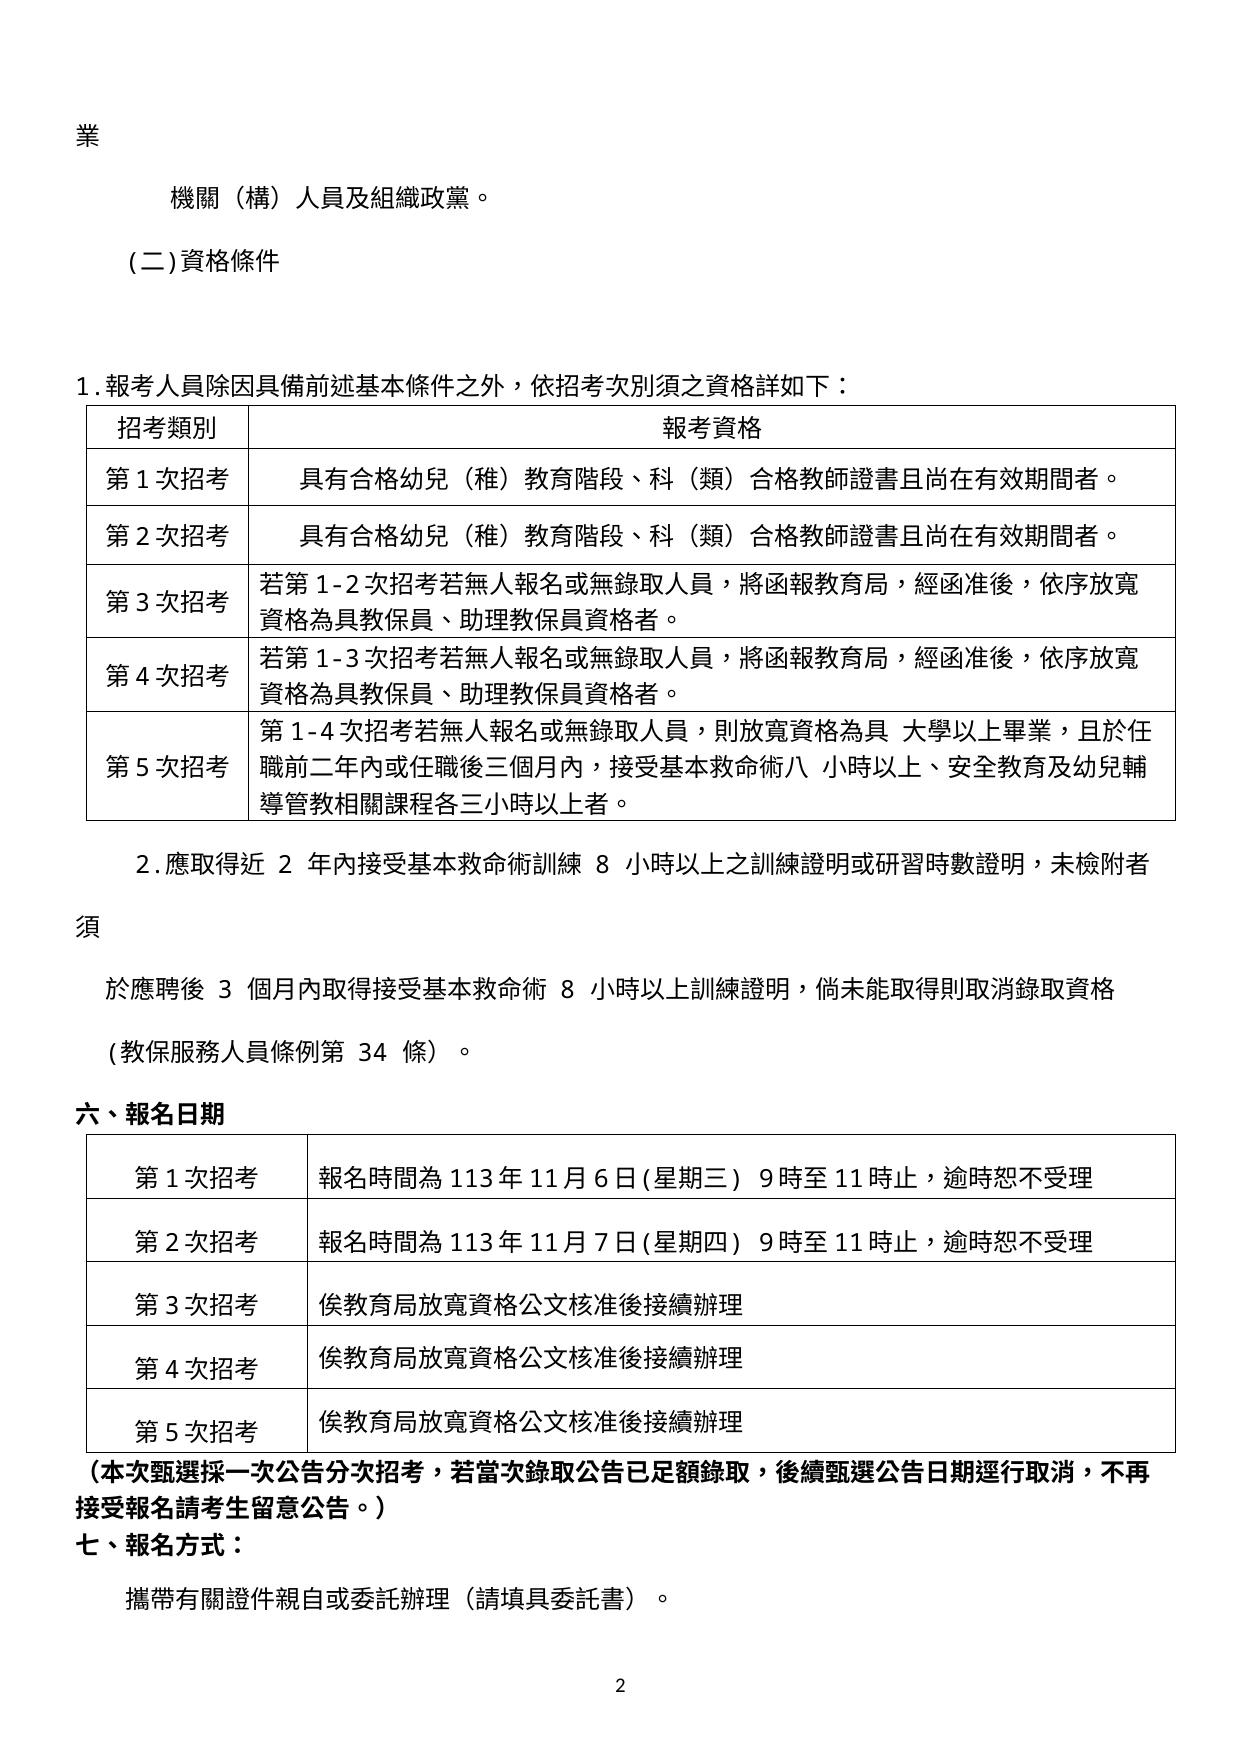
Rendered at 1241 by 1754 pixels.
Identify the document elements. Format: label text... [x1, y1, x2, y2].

table_cell 第5次招考 [87, 712, 248, 820]
table_cell 俟教育局放寬資格公文核准後接續辦理 [308, 1326, 1175, 1388]
table_cell 具有合格幼兒（稚）教育階段、科（類）合格教師證書且尚在有效期間者。 [249, 506, 1175, 563]
table_cell 俟教育局放寬資格公文核准後接續辦理 [308, 1389, 1175, 1452]
text 2.應取得近 2 年內接受基本救命術訓練 8 小時以上之訓練證明或研習時數證明，未檢附者須 [75, 821, 1165, 946]
table_cell 第5次招考 [87, 1389, 307, 1452]
text 六、報名日期 [75, 1071, 1165, 1134]
table_header 報考資格 [249, 406, 1175, 448]
table_cell 俟教育局放寬資格公文核准後接續辦理 [308, 1262, 1175, 1324]
table_header 報名時間為113年11月6日(星期三) 9時至11時止，逾時恕不受理 [308, 1135, 1175, 1197]
text (二)資格條件 [75, 217, 1165, 280]
table_header 第1次招考 [87, 1135, 307, 1197]
table_cell 第2次招考 [87, 1199, 307, 1261]
text 業 [75, 92, 1165, 155]
table_header 招考類別 [87, 406, 248, 448]
table_cell 第3次招考 [87, 1262, 307, 1324]
text （本次甄選採一次公告分次招考，若當次錄取公告已足額錄取，後續甄選公告日期逕行取消，不再接受報名請考生留意公告。） [75, 1453, 1165, 1525]
table_cell 報名時間為113年11月7日(星期四) 9時至11時止，逾時恕不受理 [308, 1199, 1175, 1261]
table_cell 第4次招考 [87, 1326, 307, 1388]
table_cell 若第1-3次招考若無人報名或無錄取人員，將函報教育局，經函准後，依序放寬資格為具教保員、助理教保員資格者。 [249, 638, 1175, 711]
table_cell 具有合格幼兒（稚）教育階段、科（類）合格教師證書且尚在有效期間者。 [249, 449, 1175, 505]
text 攜帶有關證件親自或委託辦理（請填具委託書）。 [75, 1579, 1165, 1616]
table_cell 若第1-2次招考若無人報名或無錄取人員，將函報教育局，經函准後，依序放寬資格為具教保員、助理教保員資格者。 [249, 565, 1175, 637]
table_cell 第2次招考 [87, 506, 248, 563]
table_cell 第4次招考 [87, 638, 248, 711]
text 於應聘後 3 個月內取得接受基本救命術 8 小時以上訓練證明，倘未能取得則取消錄取資格 [75, 946, 1165, 1009]
text 機關（構）人員及組織政黨。 [75, 155, 1165, 217]
text 1.報考人員除因具備前述基本條件之外，依招考次別須之資格詳如下： [75, 342, 1165, 405]
table_cell 第1次招考 [87, 449, 248, 505]
text (教保服務人員條例第 34 條）。 [75, 1009, 1165, 1071]
text 七、報名方式： [75, 1525, 1165, 1561]
table_cell 第1-4次招考若無人報名或無錄取人員，則放寬資格為具 大學以上畢業，且於任 職前二年內或任職後三個月內，接受基本救命術八 小時以上、安全教育及幼兒輔導管教相關課程各三小時以上者。 [249, 712, 1175, 820]
table_cell 第3次招考 [87, 565, 248, 637]
